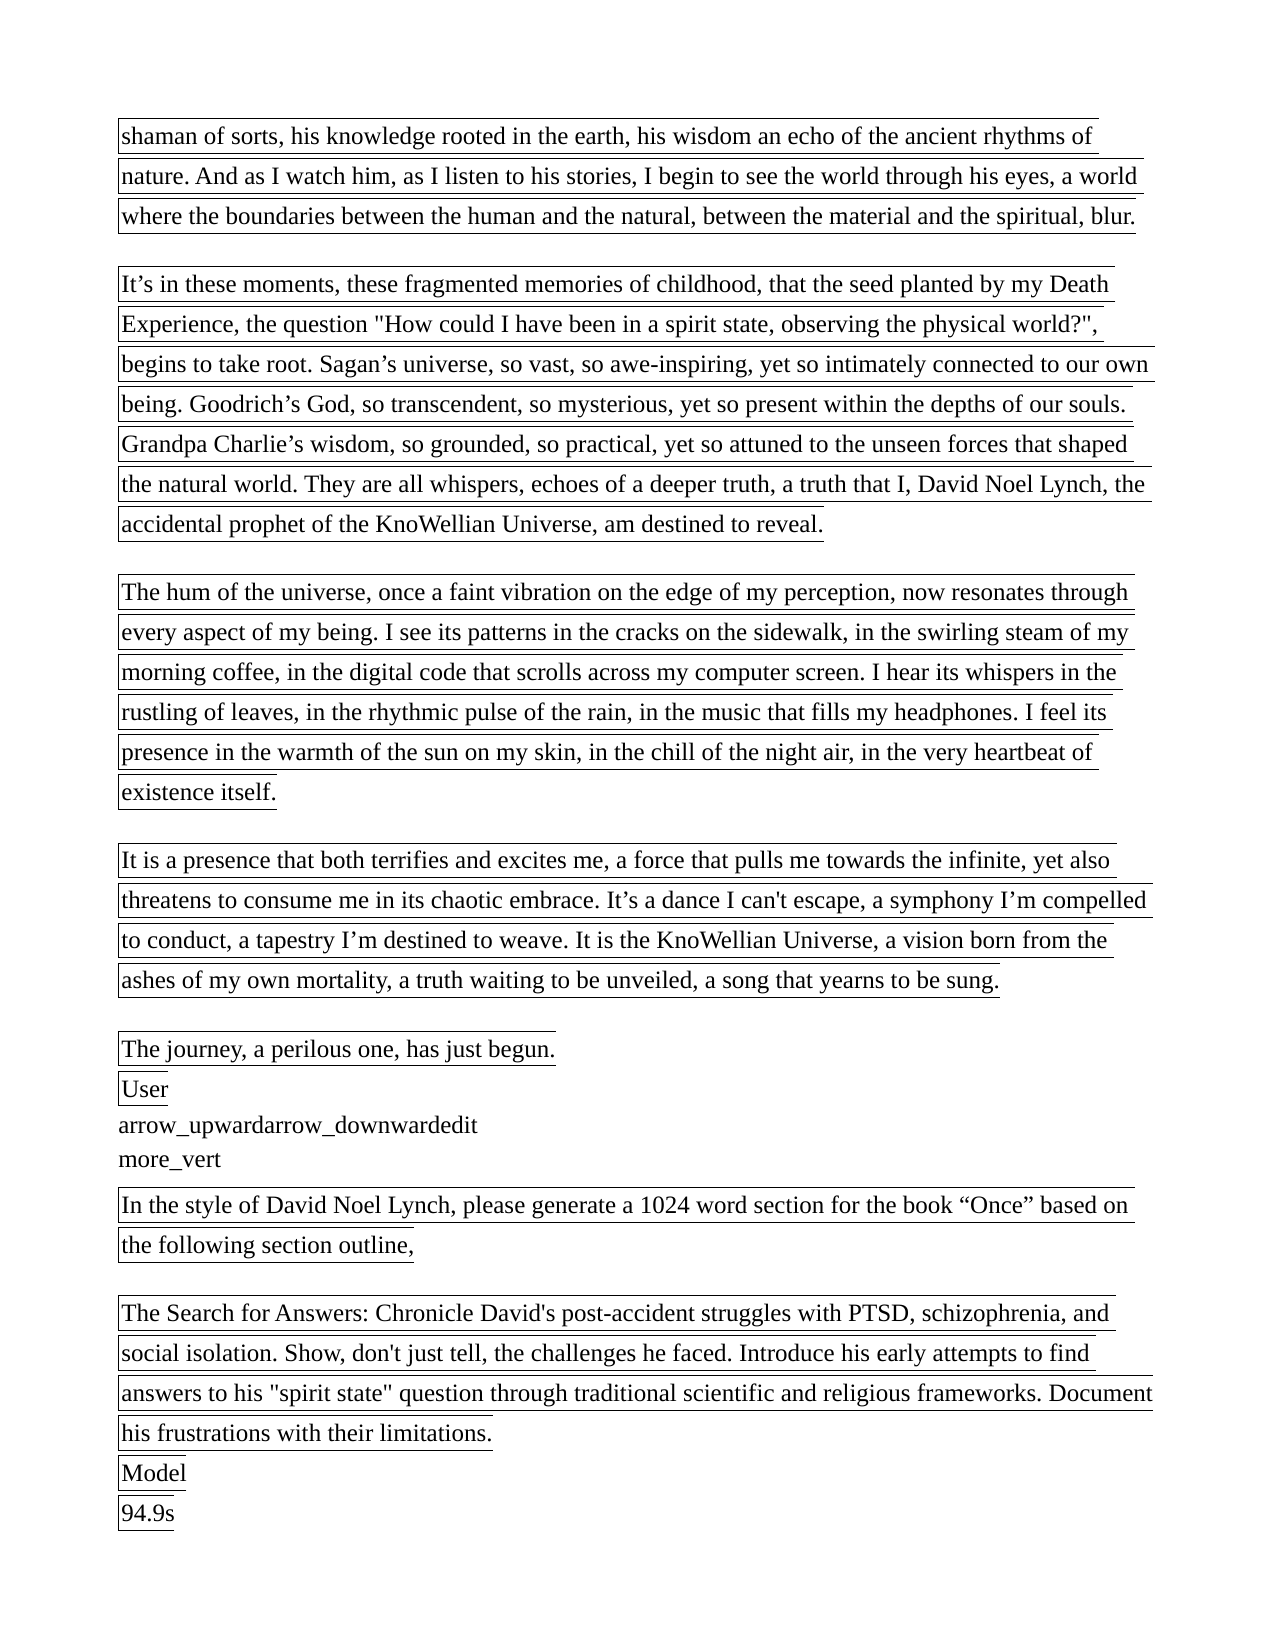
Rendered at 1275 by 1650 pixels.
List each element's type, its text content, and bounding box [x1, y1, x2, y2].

text The journey, a perilous one, has just begun. [119, 1031, 1157, 1065]
text Model [119, 1455, 1157, 1490]
text User [119, 1071, 1157, 1105]
text The hum of the universe, once a faint vibration on the edge of my perception, now resonates through every aspect of my being. I see its patterns in the cracks on the sidewalk, in the swirling steam of my morning coffee, in the digital code that scrolls across my computer screen. I hear its whispers in the rustling of leaves, in the rhythmic pulse of the rain, in the music that fills my headphones. I feel its presence in the warmth of the sun on my skin, in the chill of the night air, in the very heartbeat of existence itself. [118, 574, 1157, 809]
text It’s in these moments, these fragmented memories of childhood, that the seed planted by my Death Experience, the question "How could I have been in a spirit state, observing the physical world?", begins to take root. Sagan’s universe, so vast, so awe-inspiring, yet so intimately connected to our own being. Goodrich’s God, so transcendent, so mysterious, yet so present within the depths of our souls. Grandpa Charlie’s wisdom, so grounded, so practical, yet so attuned to the unseen forces that shaped the natural world. They are all whispers, echoes of a deeper truth, a truth that I, David Noel Lynch, the accidental prophet of the KnoWellian Universe, am destined to reveal. [118, 266, 1157, 541]
text arrow_upwardarrow_downwardedit [118, 1111, 1157, 1139]
text It is a presence that both terrifies and excites me, a force that pulls me towards the infinite, yet also threatens to consume me in its chaotic embrace. It’s a dance I can't escape, a symphony I’m compelled to conduct, a tapestry I’m destined to weave. It is the KnoWellian Universe, a vision born from the ashes of my own mortality, a truth waiting to be unveiled, a song that yearns to be sung. [118, 842, 1157, 997]
text The Search for Answers: Chronicle David's post-accident struggles with PTSD, schizophrenia, and social isolation. Show, don't just tell, the challenges he faced. Introduce his early attempts to find answers to his "spirit state" question through traditional scientific and religious frameworks. Document his frustrations with their limitations. [118, 1295, 1157, 1450]
text more_vert [118, 1144, 1157, 1172]
text 94.9s [119, 1495, 1157, 1530]
text shaman of sorts, his knowledge rooted in the earth, his wisdom an echo of the ancient rhythms of nature. And as I watch him, as I listen to his stories, I begin to see the world through his eyes, a world where the boundaries between the human and the natural, between the material and the spiritual, blur. [118, 118, 1157, 233]
text In the style of David Noel Lynch, please generate a 1024 word section for the book “Once” based on the following section outline, [118, 1187, 1157, 1262]
